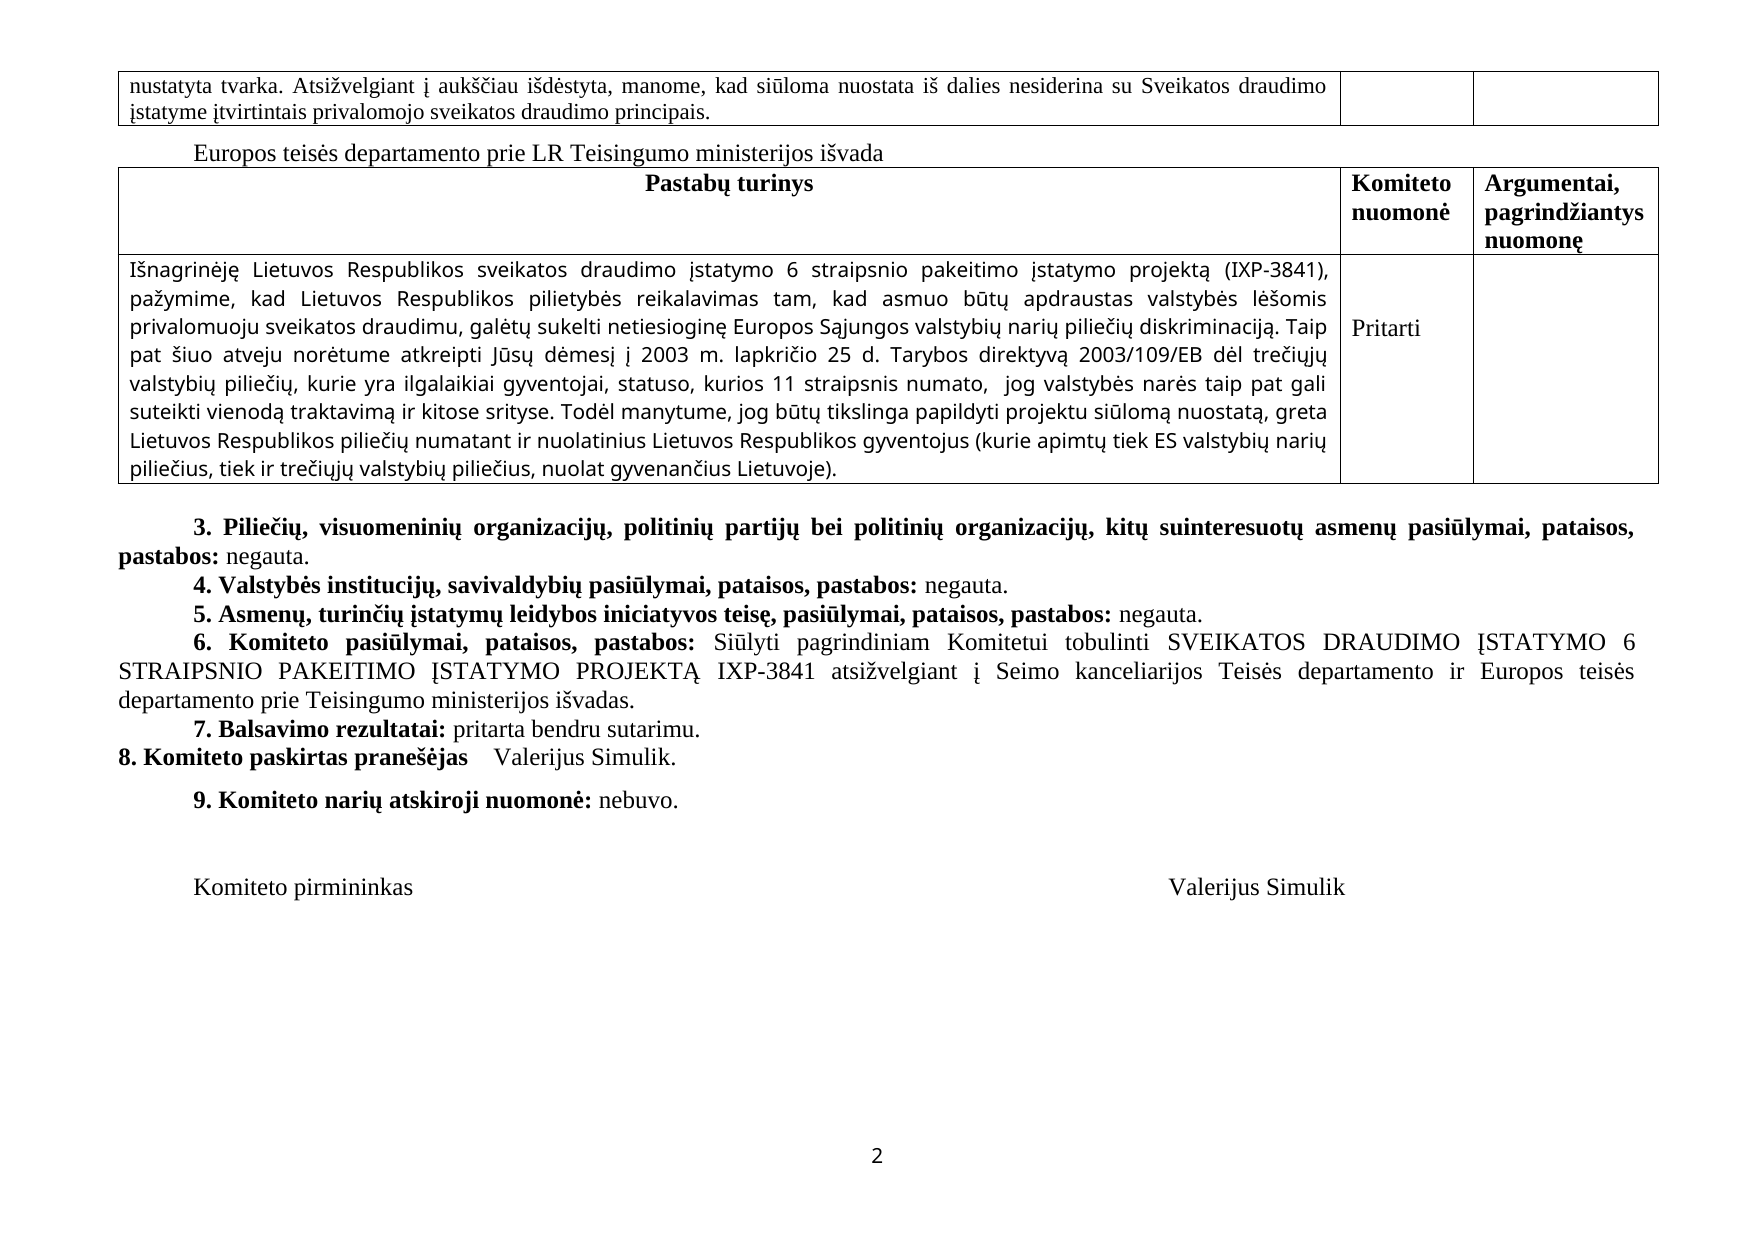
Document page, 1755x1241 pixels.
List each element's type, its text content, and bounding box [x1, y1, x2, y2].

table_cell Išnagrinėję Lietuvos Respublikos sveikatos draudimo įstatymo 6 straipsnio pakeitimo įstatymo projektą (IXP-3841), pažymime, kad Lietuvos Respublikos pilietybės reikalavimas tam, kad asmuo būtų apdraustas valstybės lėšomis privalomuoju sveikatos draudimu, galėtų sukelti netiesioginę Europos Sąjungos valstybių narių piliečių diskriminaciją. Taip pat šiuo atveju norėtume atkreipti Jūsų dėmesį į 2003 m. lapkričio 25 d. Tarybos direktyvą 2003/109/EB dėl trečiųjų valstybių piliečių, kurie yra ilgalaikiai gyventojai, statuso, kurios 11 straipsnis numato, jog valstybės narės taip pat gali suteikti vienodą traktavimą ir kitose srityse. Todėl manytume, jog būtų tikslinga papildyti projektu siūlomą nuostatą, greta Lietuvos Respublikos piliečių numatant ir nuolatinius Lietuvos Respublikos gyventojus (kurie apimtų tiek ES valstybių narių piliečius, tiek ir trečiųjų valstybių piliečius, nuolat gyvenančius Lietuvoje). [119, 255, 1340, 483]
text 7. Balsavimo rezultatai: pritarta bendru sutarimu. [118, 714, 1636, 742]
text 9. Komiteto narių atskiroji nuomonė: nebuvo. [118, 786, 1636, 814]
table_cell [1474, 255, 1658, 483]
table_cell [1341, 72, 1473, 124]
text 8. Komiteto paskirtas pranešėjas Valerijus Simulik. [118, 742, 1636, 771]
table_header Komiteto nuomonė [1341, 168, 1473, 254]
text 6. Komiteto pasiūlymai, pataisos, pastabos: Siūlyti pagrindiniam Komitetui tobulinti Sveikatos draudimo įstatymo 6 straipsnio pakeitimo įstatymo projektą IXP-3841 atsižvelgiant į Seimo kanceliarijos Teisės departamento ir Europos teisės departamento prie Teisingumo ministerijos išvadas. [118, 627, 1636, 714]
text 4. Valstybės institucijų, savivaldybių pasiūlymai, pataisos, pastabos: negauta. [118, 570, 1636, 599]
table_cell [1474, 72, 1658, 124]
text Komiteto pirmininkas Valerijus Simulik [118, 872, 1636, 901]
text 3. Piliečių, visuomeninių organizacijų, politinių partijų bei politinių organizacijų, kitų suinteresuotų asmenų pasiūlymai, pataisos, pastabos: negauta. [118, 512, 1636, 570]
table_cell nustatyta tvarka. Atsižvelgiant į aukščiau išdėstyta, manome, kad siūloma nuostata iš dalies nesiderina su Sveikatos draudimo įstatyme įtvirtintais privalomojo sveikatos draudimo principais. [119, 72, 1340, 124]
table_header Pastabų turinys [119, 168, 1340, 254]
text 5. Asmenų, turinčių įstatymų leidybos iniciatyvos teisę, pasiūlymai, pataisos, pastabos: negauta. [118, 599, 1636, 627]
text Europos teisės departamento prie LR Teisingumo ministerijos išvada [118, 138, 1636, 167]
table_header Argumentai, pagrindžiantys nuomonę [1474, 168, 1658, 254]
table_cell Pritarti [1341, 255, 1473, 483]
